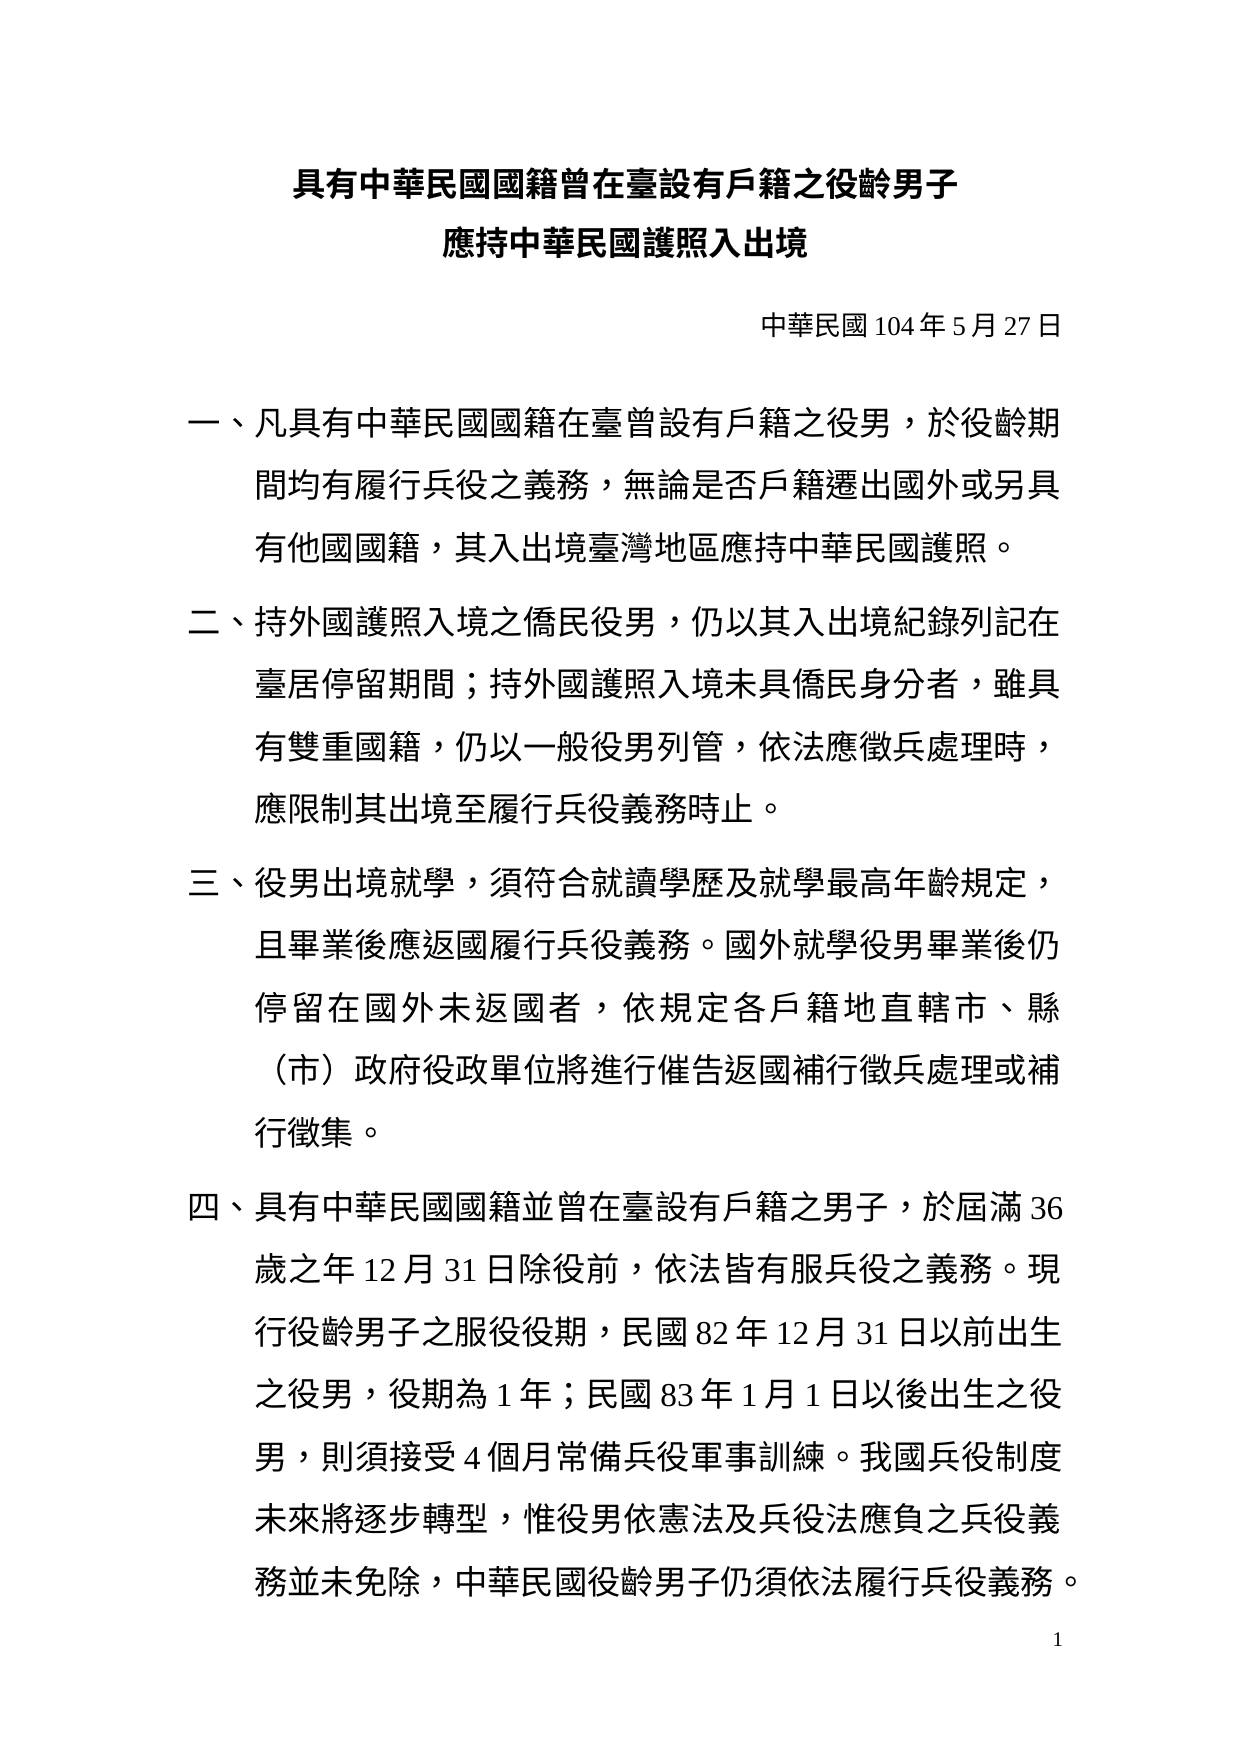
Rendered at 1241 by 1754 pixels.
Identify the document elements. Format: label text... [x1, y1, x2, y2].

text 應持中華民國護照入出境 [187, 208, 1063, 267]
text 四、具有中華民國國籍並曾在臺設有戶籍之男子，於屆滿36歲之年12月31日除役前，依法皆有服兵役之義務。現行役齡男子之服役役期，民國82年12月31日以前出生之役男，役期為1年；民國83年1月1日以後出生之役男，則須接受4個月常備兵役軍事訓練。我國兵役制度未來將逐步轉型，惟役男依憲法及兵役法應負之兵役義務並未免除，中華民國役齡男子仍須依法履行兵役義務。 [187, 1169, 1063, 1607]
text 二、持外國護照入境之僑民役男，仍以其入出境紀錄列記在臺居停留期間；持外國護照入境未具僑民身分者，雖具有雙重國籍，仍以一般役男列管，依法應徵兵處理時，應限制其出境至履行兵役義務時止。 [187, 584, 1063, 834]
text 三、役男出境就學，須符合就讀學歷及就學最高年齡規定，且畢業後應返國履行兵役義務。國外就學役男畢業後仍停留在國外未返國者，依規定各戶籍地直轄市、縣（市）政府役政單位將進行催告返國補行徵兵處理或補行徵集。 [187, 845, 1063, 1158]
text 一、凡具有中華民國國籍在臺曾設有戶籍之役男，於役齡期間均有履行兵役之義務，無論是否戶籍遷出國外或另具有他國國籍，其入出境臺灣地區應持中華民國護照。 [187, 385, 1063, 573]
text 中華民國104年5月27日 [187, 285, 1063, 348]
text 具有中華民國國籍曾在臺設有戶籍之役齡男子 [187, 150, 1063, 208]
